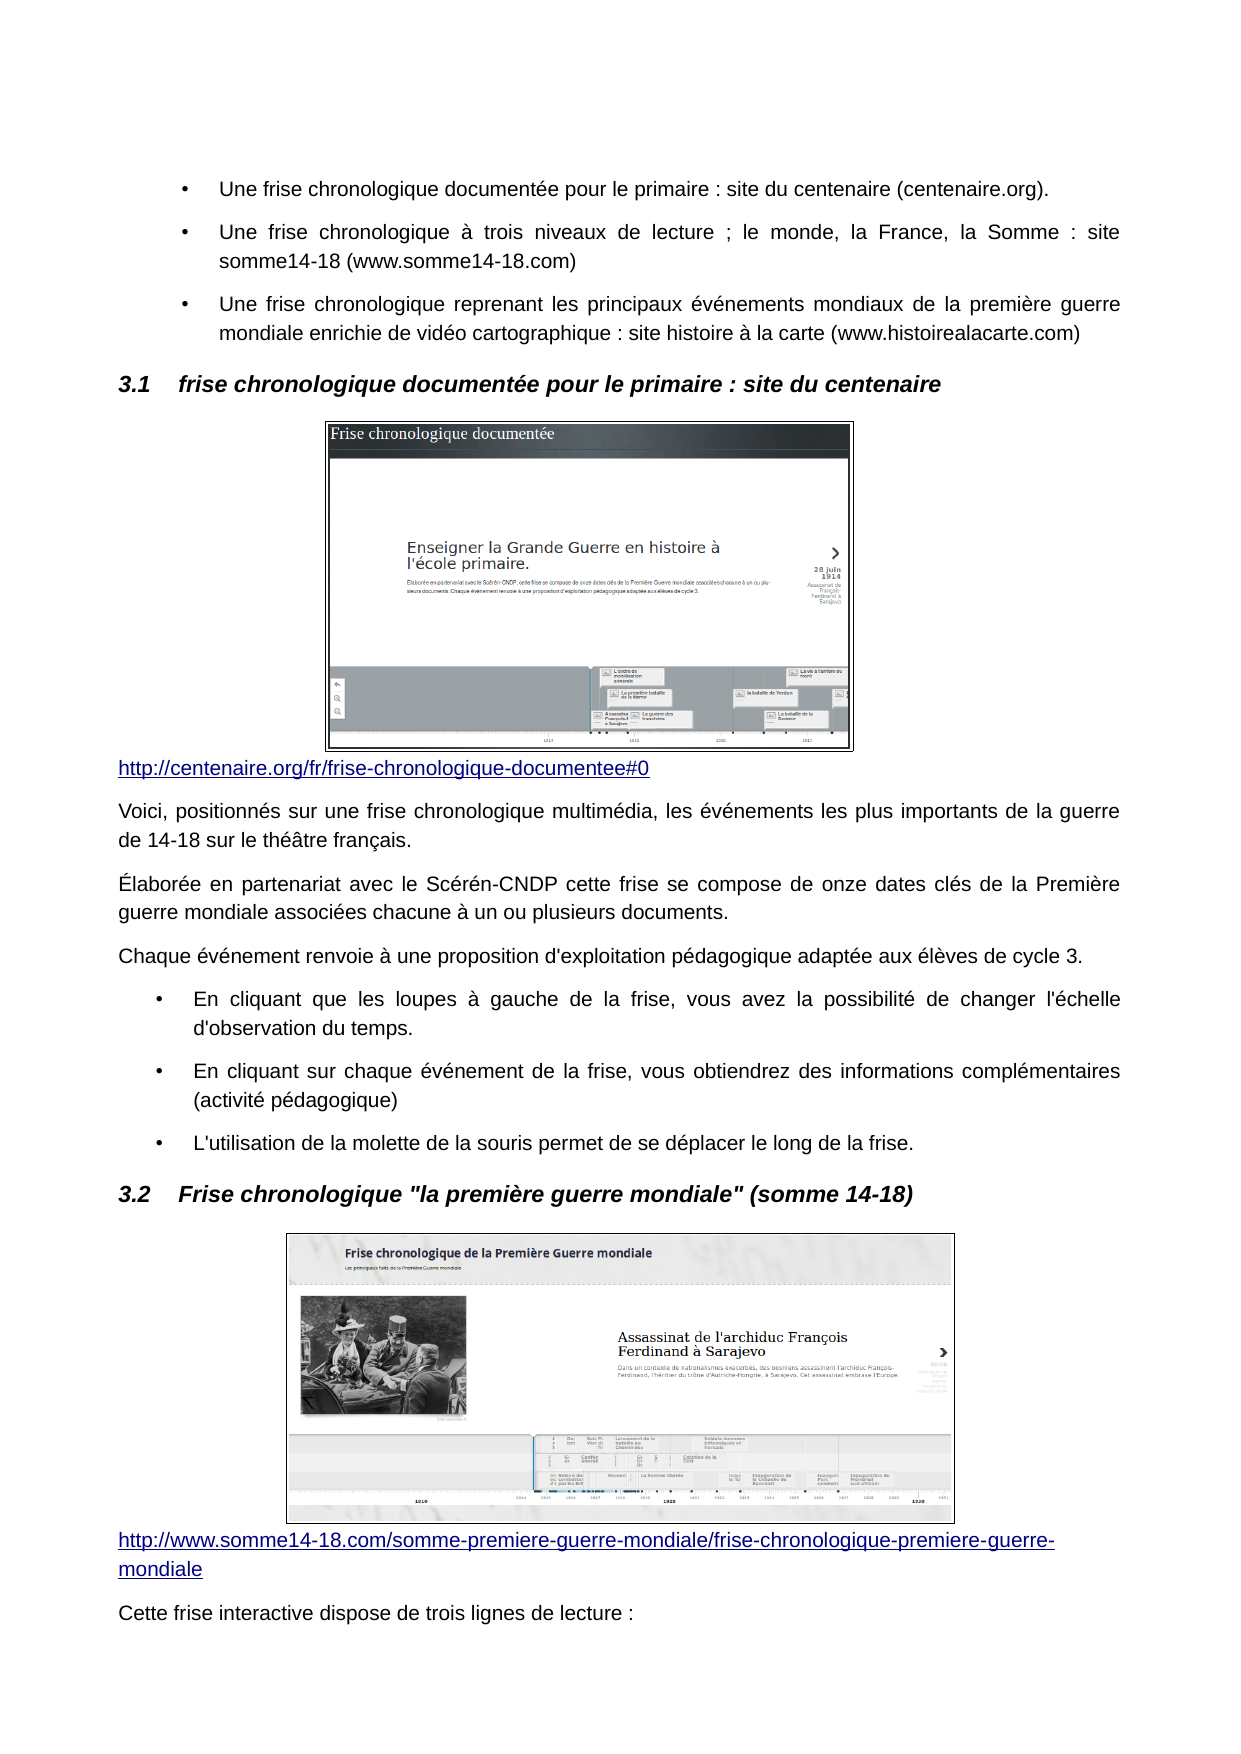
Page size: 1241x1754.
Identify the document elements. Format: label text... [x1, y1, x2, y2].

list En cliquant sur chaque événement de la frise, vous obtiendrez des informations complémentaires (activité pédagogique) [156, 1059, 1122, 1112]
text http://centenaire.org/fr/frise-chronologique-documentee#0 [118, 403, 1122, 780]
picture [288, 1235, 952, 1521]
list Une frise chronologique à trois niveaux de lecture ; le monde, la France, la Somme : site somme14-18 (www.somme14-18.com) [181, 220, 1122, 273]
list Une frise chronologique documentée pour le primaire : site du centenaire (centenaire.org). [181, 176, 1122, 200]
text Cette frise interactive dispose de trois lignes de lecture : [118, 1600, 1122, 1624]
text Voici, positionnés sur une frise chronologique multimédia, les événements les plus importants de la guerre de 14-18 sur le théâtre français. [118, 799, 1122, 852]
picture [328, 424, 850, 749]
subtitle Frise chronologique "la première guerre mondiale" (somme 14-18) [118, 1181, 1122, 1208]
text http://www.somme14-18.com/somme-premiere-guerre-mondiale/frise-chronologique-premiere-guerre-mondiale [118, 1214, 1122, 1581]
list Une frise chronologique reprenant les principaux événements mondiaux de la première guerre mondiale enrichie de vidéo cartographique : site histoire à la carte (www.histoirealacarte.com) [181, 292, 1122, 345]
text Élaborée en partenariat avec le Scérén-CNDP cette frise se compose de onze dates clés de la Première guerre mondiale associées chacune à un ou plusieurs documents. [118, 871, 1122, 924]
list L'utilisation de la molette de la souris permet de se déplacer le long de la frise. [156, 1131, 1122, 1155]
text Chaque événement renvoie à une proposition d'exploitation pédagogique adaptée aux élèves de cycle 3. [118, 943, 1122, 967]
subtitle frise chronologique documentée pour le primaire : site du centenaire [118, 370, 1122, 397]
list En cliquant que les loupes à gauche de la frise, vous avez la possibilité de changer l'échelle d'observation du temps. [156, 987, 1122, 1039]
